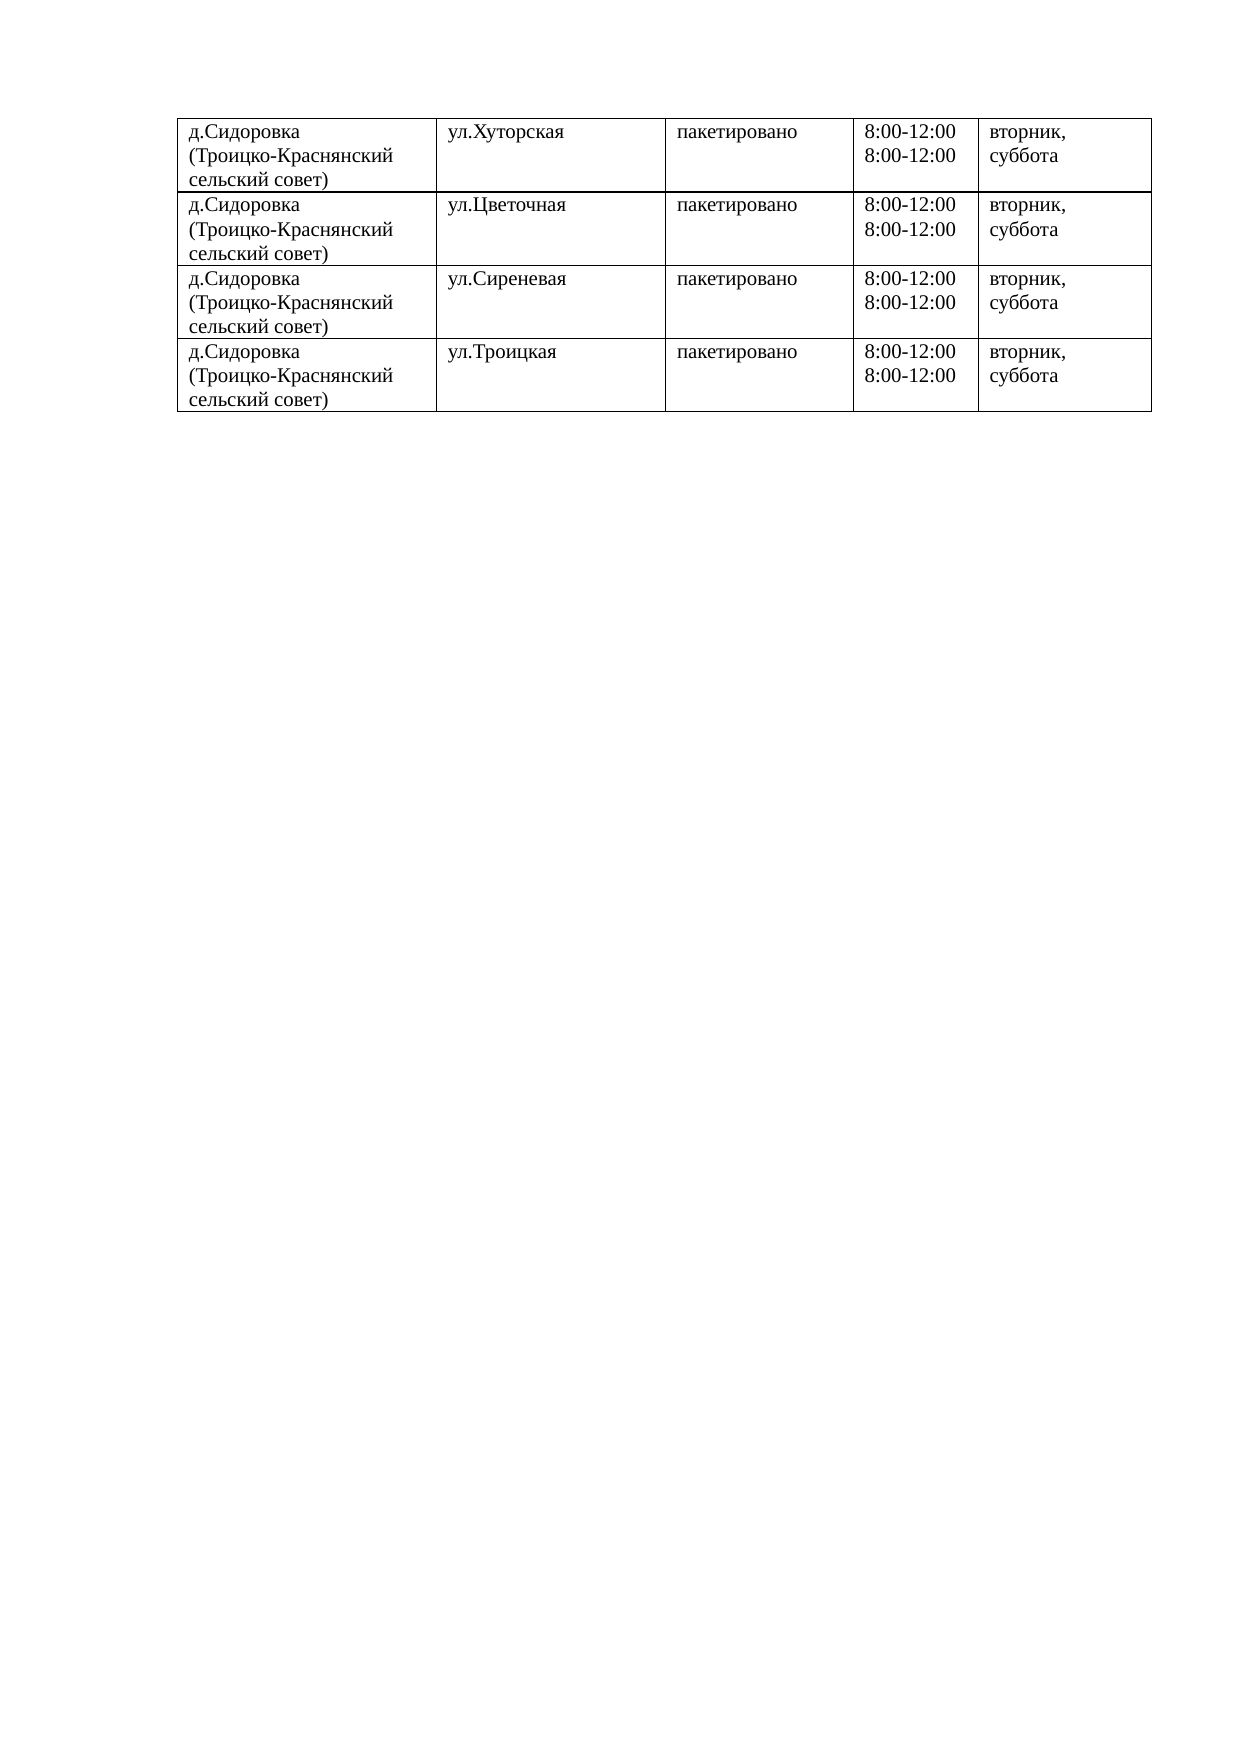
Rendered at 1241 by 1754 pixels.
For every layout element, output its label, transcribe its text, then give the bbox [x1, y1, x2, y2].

table_cell д.Сидоровка (Троицко-Краснянский сельский совет) [178, 266, 436, 338]
table_cell пакетировано [666, 119, 853, 191]
table_cell д.Сидоровка (Троицко-Краснянский сельский совет) [178, 193, 436, 264]
table_cell 8:00-12:00 8:00-12:00 [854, 339, 978, 411]
table_cell д.Сидоровка (Троицко-Краснянский сельский совет) [178, 339, 436, 411]
table_cell вторник, суббота [979, 119, 1151, 191]
table_cell пакетировано [666, 266, 853, 338]
table_cell 8:00-12:00 8:00-12:00 [854, 193, 978, 264]
table_cell вторник, суббота [979, 266, 1151, 338]
table_cell ул.Сиреневая [437, 266, 665, 338]
table_cell ул.Цветочная [437, 193, 665, 264]
table_cell 8:00-12:00 8:00-12:00 [854, 119, 978, 191]
table_cell ул.Хуторская [437, 119, 665, 191]
table_cell пакетировано [666, 193, 853, 264]
table_cell 8:00-12:00 8:00-12:00 [854, 266, 978, 338]
table_cell ул.Троицкая [437, 339, 665, 411]
table_cell вторник, суббота [979, 193, 1151, 264]
table_cell д.Сидоровка (Троицко-Краснянский сельский совет) [178, 119, 436, 191]
table_cell вторник, суббота [979, 339, 1151, 411]
table_cell пакетировано [666, 339, 853, 411]
